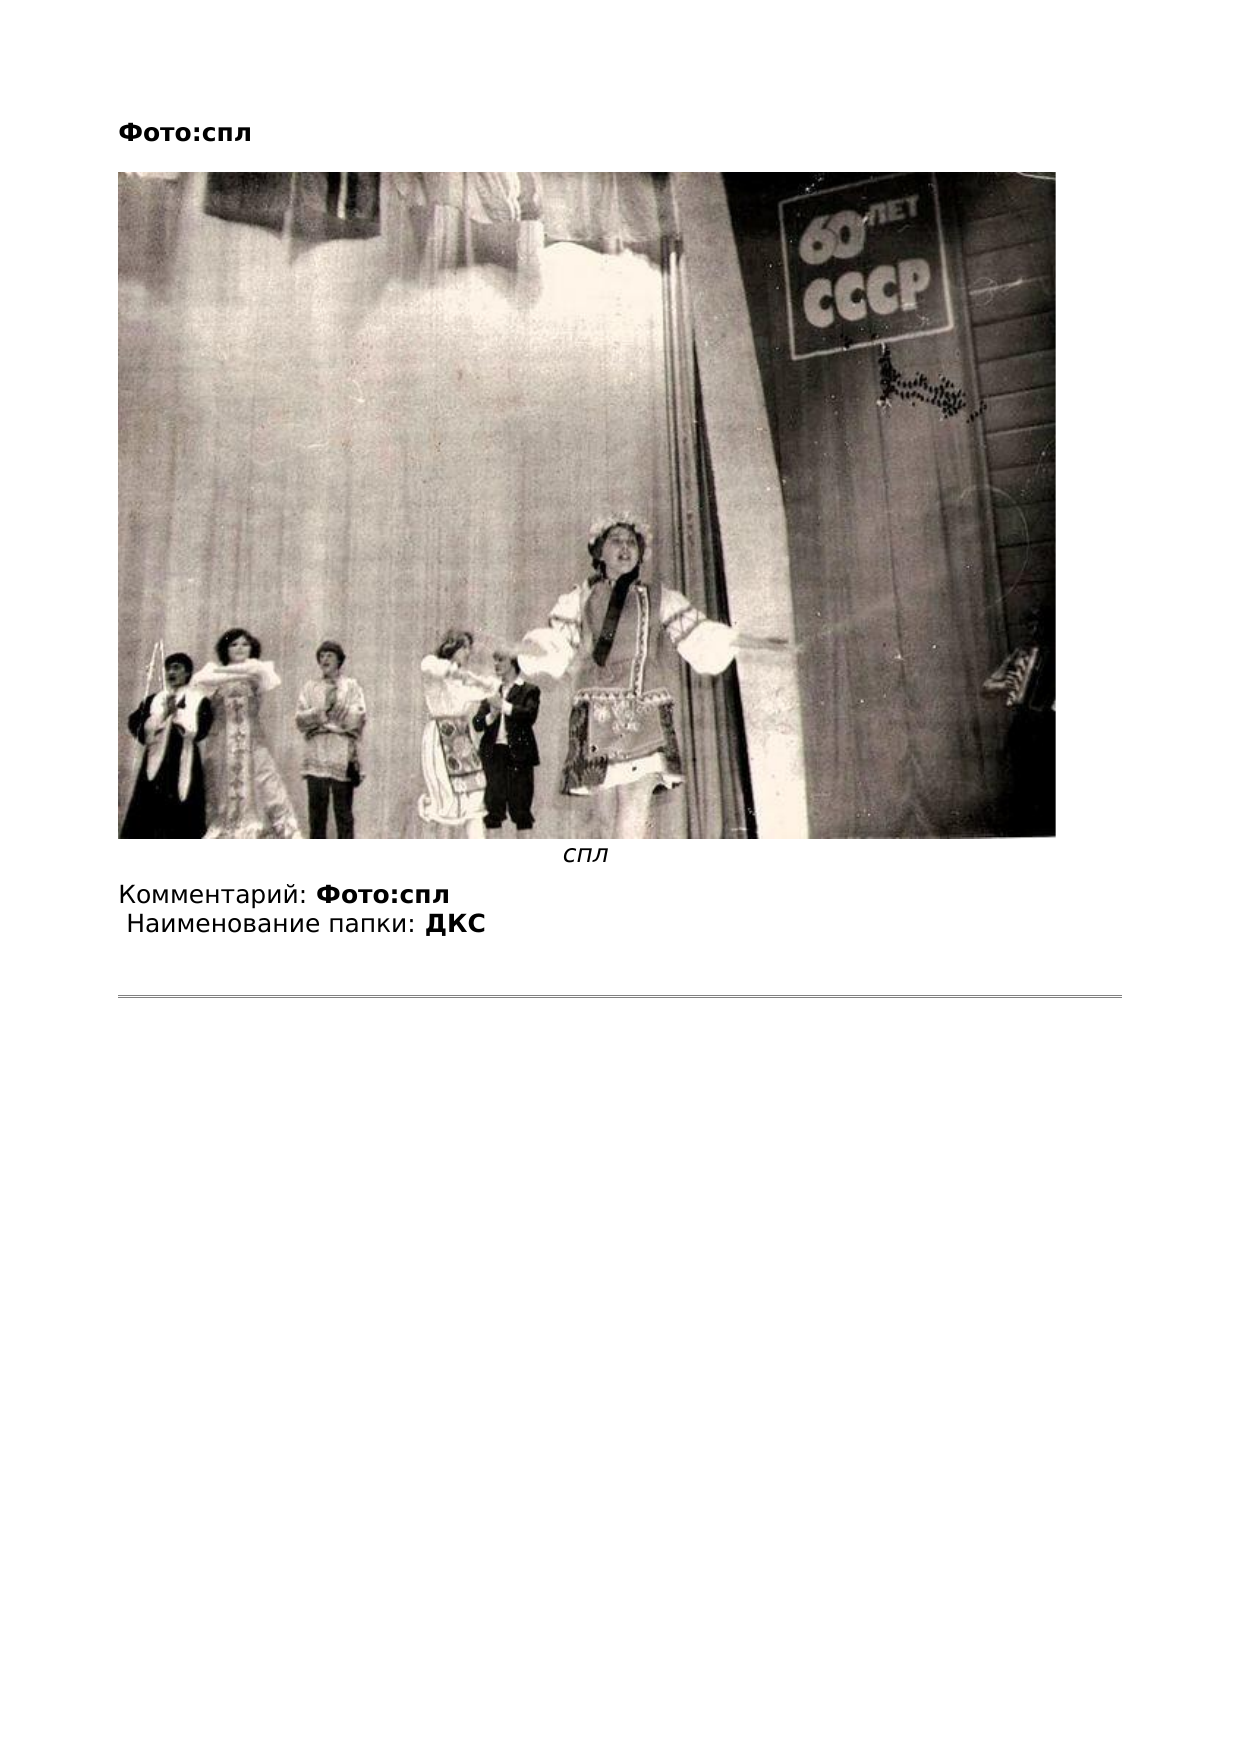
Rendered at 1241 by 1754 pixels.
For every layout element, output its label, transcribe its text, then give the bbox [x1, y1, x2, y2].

text Комментарий: Фото:спл Наименование папки: ДКС [118, 880, 1122, 968]
subtitle Фото:спл [118, 118, 1122, 147]
text спл [118, 839, 1056, 868]
picture [118, 172, 1056, 839]
